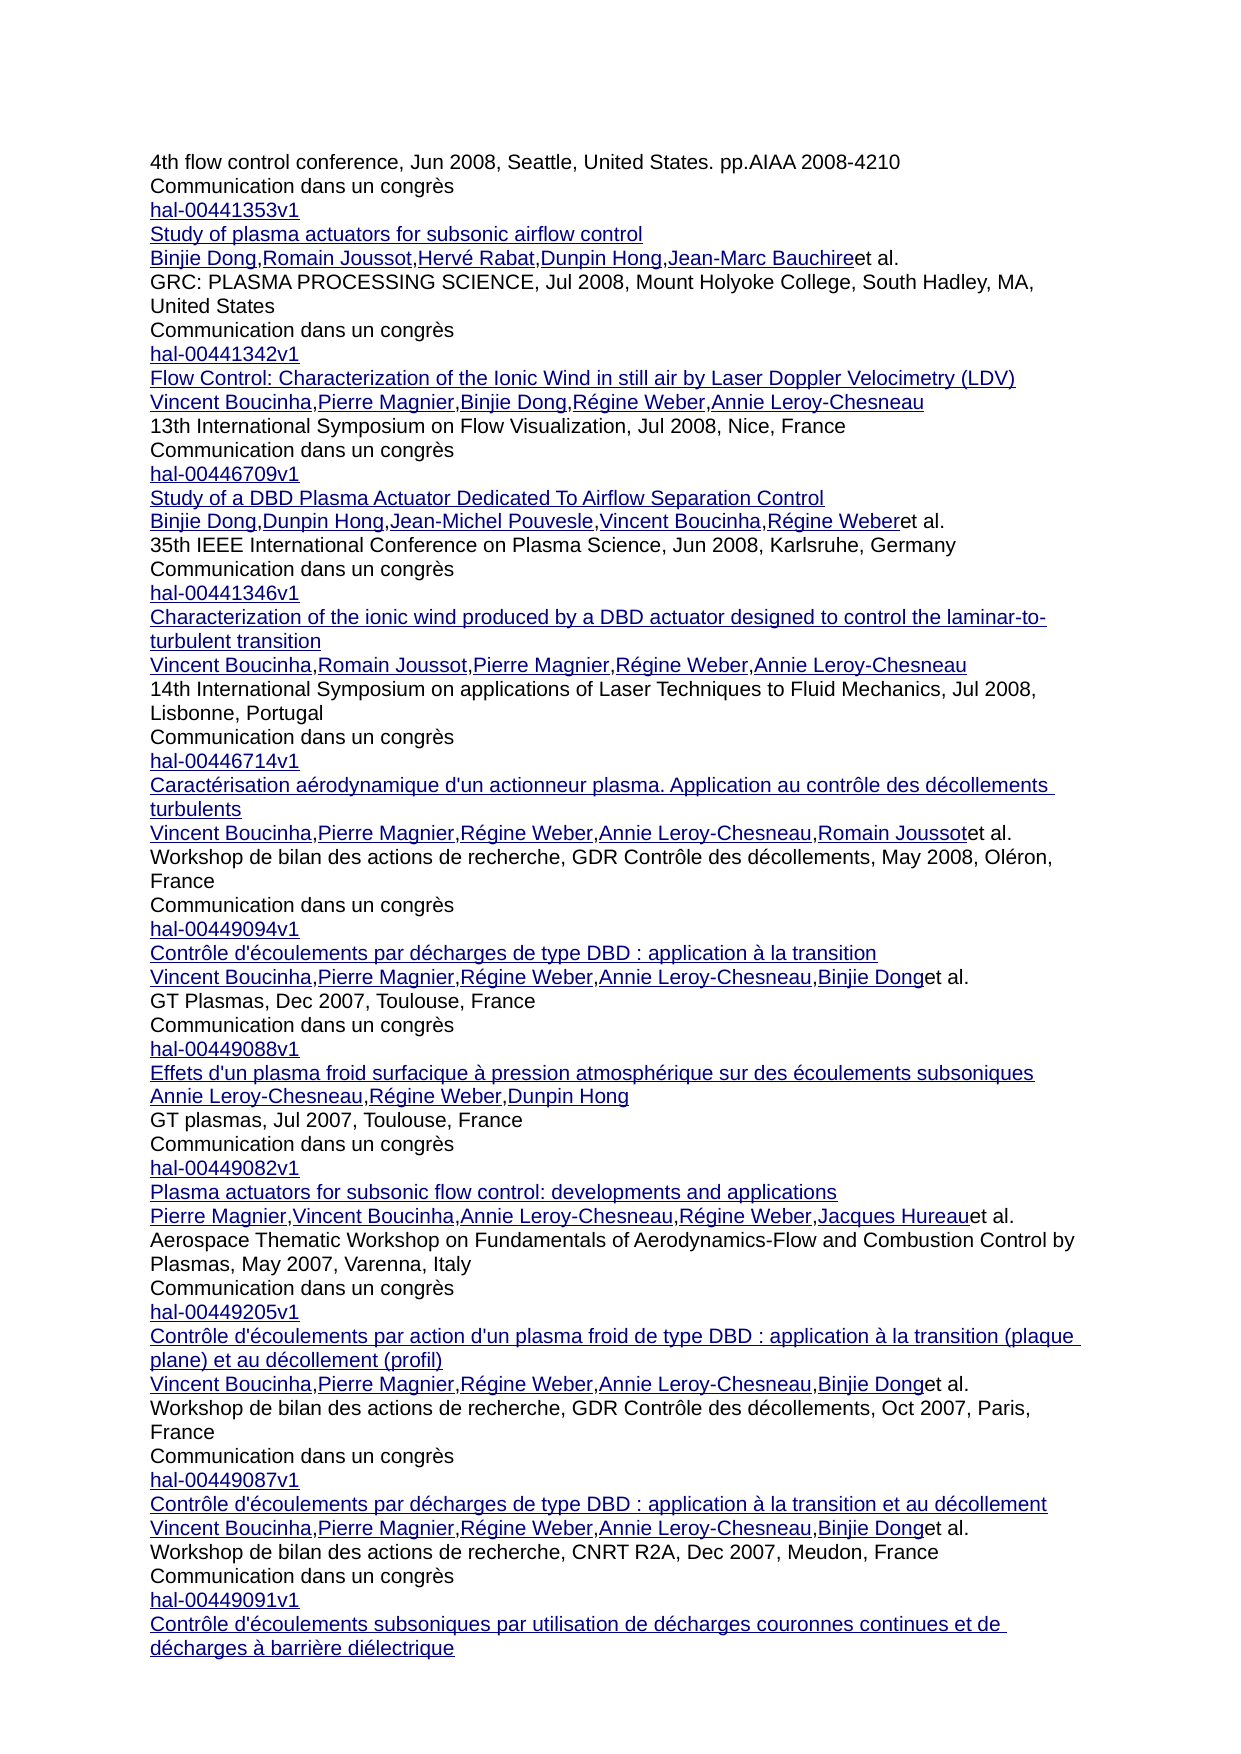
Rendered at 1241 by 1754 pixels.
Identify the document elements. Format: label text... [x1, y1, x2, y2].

table_cell Study of a DBD Plasma Actuator Dedicated To Airflow Separation Control Binjie Dong,Dunpin Hong,Jean-Michel Pouvesle,Vincent Boucinha,Régine Weberet al. 35th IEEE International Conference on Plasma Science, Jun 2008, Karlsruhe, Germany Communication dans un congrès hal-00441346v1 [150, 485, 1090, 605]
table_cell Study of plasma actuators for subsonic airflow control Binjie Dong,Romain Joussot,Hervé Rabat,Dunpin Hong,Jean-Marc Bauchireet al. GRC: PLASMA PROCESSING SCIENCE, Jul 2008, Mount Holyoke College, South Hadley, MA, United States Communication dans un congrès hal-00441342v1 [150, 222, 1090, 366]
table_cell Characterization of the ionic wind produced by a DBD actuator designed to control the laminar-to-turbulent transition Vincent Boucinha,Romain Joussot,Pierre Magnier,Régine Weber,Annie Leroy-Chesneau 14th International Symposium on applications of Laser Techniques to Fluid Mechanics, Jul 2008, Lisbonne, Portugal Communication dans un congrès hal-00446714v1 [150, 605, 1090, 773]
table_cell Contrôle d'écoulements subsoniques par utilisation de décharges couronnes continues et de décharges à barrière diélectrique [150, 1611, 1090, 1659]
table_cell Caractérisation aérodynamique d'un actionneur plasma. Application au contrôle des décollements turbulents Vincent Boucinha,Pierre Magnier,Régine Weber,Annie Leroy-Chesneau,Romain Joussotet al. Workshop de bilan des actions de recherche, GDR Contrôle des décollements, May 2008, Oléron, France Communication dans un congrès hal-00449094v1 [150, 773, 1090, 941]
table_cell Plasma actuators for subsonic flow control: developments and applications Pierre Magnier,Vincent Boucinha,Annie Leroy-Chesneau,Régine Weber,Jacques Hureauet al. Aerospace Thematic Workshop on Fundamentals of Aerodynamics-Flow and Combustion Control by Plasmas, May 2007, Varenna, Italy Communication dans un congrès hal-00449205v1 [150, 1180, 1090, 1324]
table_cell Contrôle d'écoulements par décharges de type DBD : application à la transition Vincent Boucinha,Pierre Magnier,Régine Weber,Annie Leroy-Chesneau,Binjie Donget al. GT Plasmas, Dec 2007, Toulouse, France Communication dans un congrès hal-00449088v1 [150, 941, 1090, 1060]
table_cell 4th flow control conference, Jun 2008, Seattle, United States. pp.AIAA 2008-4210 Communication dans un congrès hal-00441353v1 [150, 150, 1090, 222]
table_cell Flow Control: Characterization of the Ionic Wind in still air by Laser Doppler Velocimetry (LDV) Vincent Boucinha,Pierre Magnier,Binjie Dong,Régine Weber,Annie Leroy-Chesneau 13th International Symposium on Flow Visualization, Jul 2008, Nice, France Communication dans un congrès hal-00446709v1 [150, 366, 1090, 485]
table_cell Contrôle d'écoulements par décharges de type DBD : application à la transition et au décollement Vincent Boucinha,Pierre Magnier,Régine Weber,Annie Leroy-Chesneau,Binjie Donget al. Workshop de bilan des actions de recherche, CNRT R2A, Dec 2007, Meudon, France Communication dans un congrès hal-00449091v1 [150, 1492, 1090, 1611]
table_cell Contrôle d'écoulements par action d'un plasma froid de type DBD : application à la transition (plaque plane) et au décollement (profil) Vincent Boucinha,Pierre Magnier,Régine Weber,Annie Leroy-Chesneau,Binjie Donget al. Workshop de bilan des actions de recherche, GDR Contrôle des décollements, Oct 2007, Paris, France Communication dans un congrès hal-00449087v1 [150, 1324, 1090, 1492]
table_cell Effets d'un plasma froid surfacique à pression atmosphérique sur des écoulements subsoniques Annie Leroy-Chesneau,Régine Weber,Dunpin Hong GT plasmas, Jul 2007, Toulouse, France Communication dans un congrès hal-00449082v1 [150, 1060, 1090, 1180]
